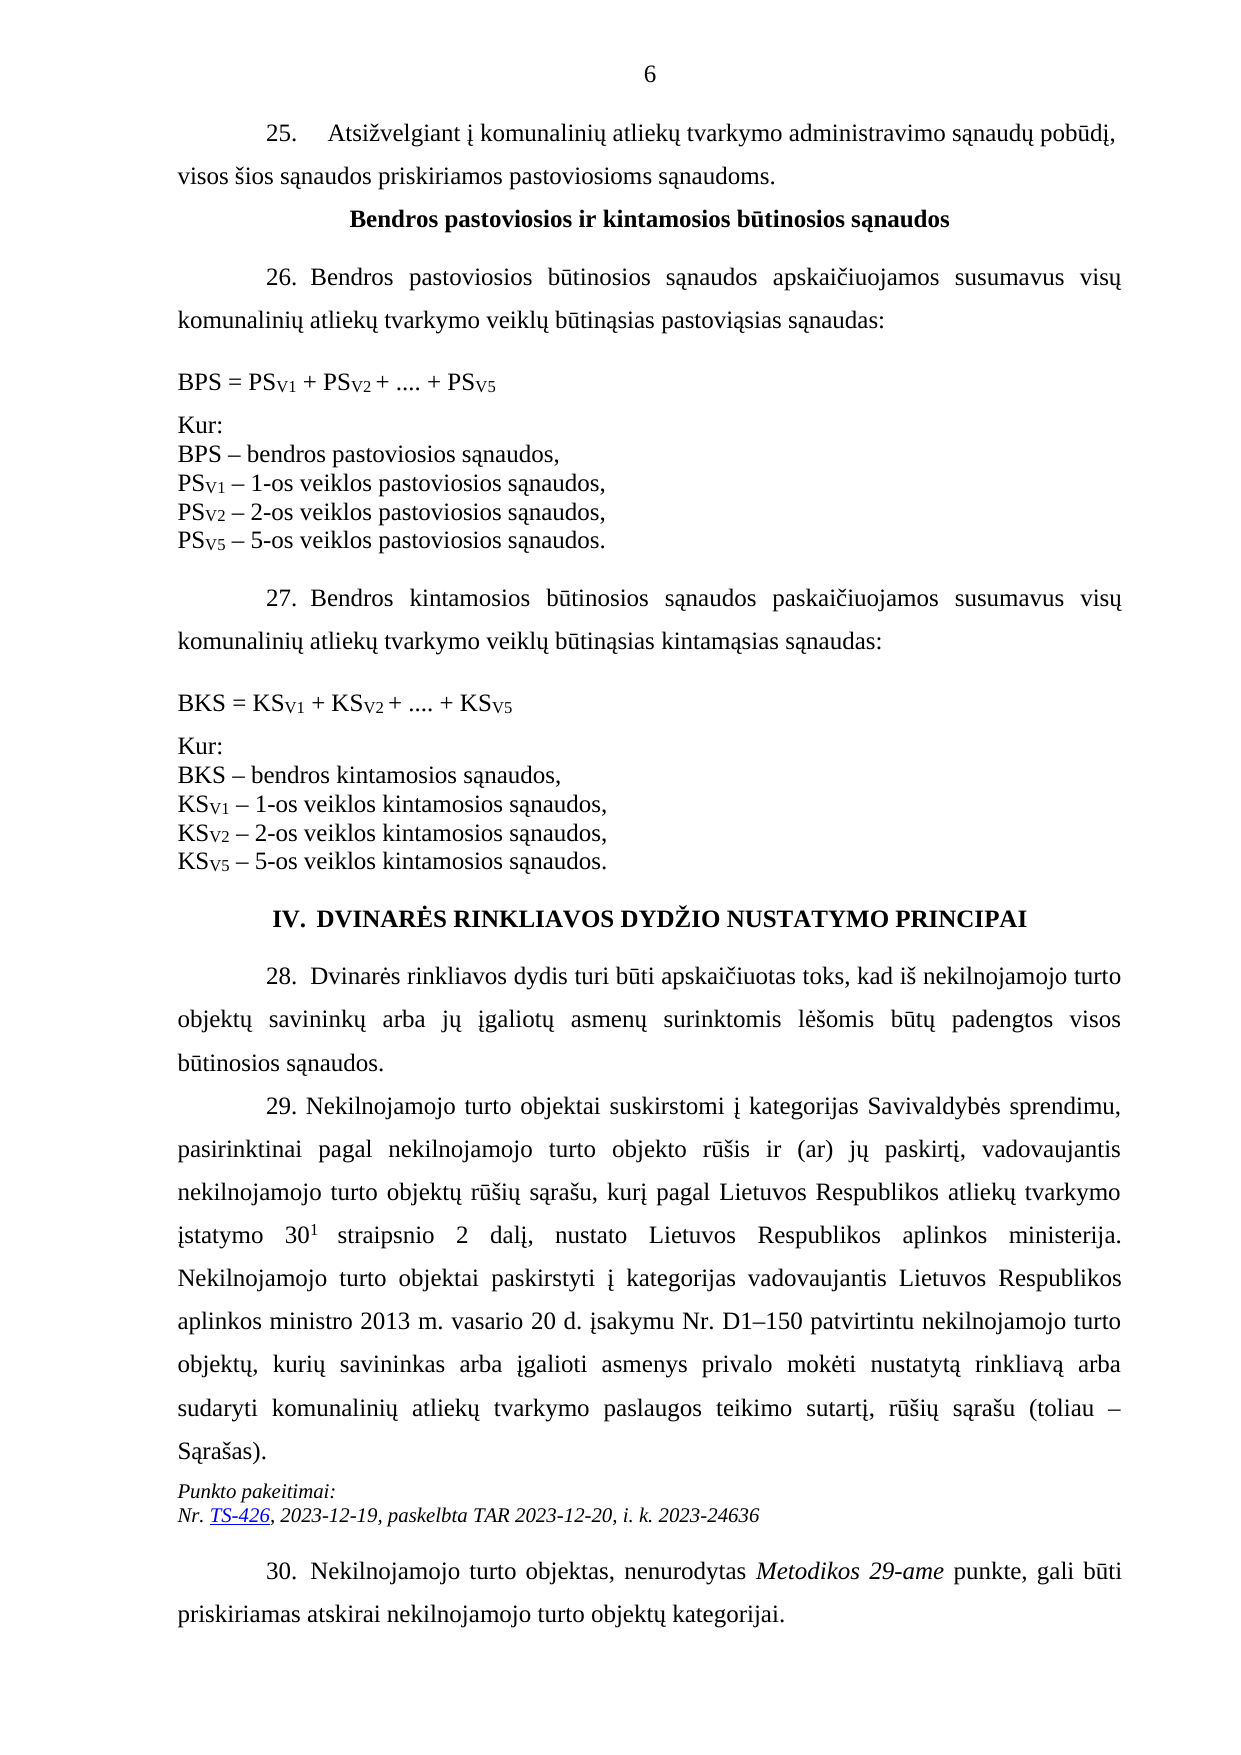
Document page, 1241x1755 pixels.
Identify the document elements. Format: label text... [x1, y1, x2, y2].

text BPS – bendros pastoviosios sąnaudos, [177, 439, 1122, 468]
text BKS = KSV1 + KSV2 + .... + KSV5 [177, 688, 1122, 717]
text PSV5 – 5-os veiklos pastoviosios sąnaudos. [177, 525, 1122, 554]
text KSV2 – 2-os veiklos kintamosios sąnaudos, [177, 818, 1122, 846]
text PSV1 – 1-os veiklos pastoviosios sąnaudos, [177, 468, 1122, 497]
text Nr. TS-426, 2023-12-19, paskelbta TAR 2023-12-20, i. k. 2023-24636 [177, 1503, 1122, 1527]
text IV. DVINARĖS RINKLIAVOS DYDŽIO NUSTATYMO PRINCIPAI [177, 904, 1122, 933]
text 25. Atsižvelgiant į komunalinių atliekų tvarkymo administravimo sąnaudų pobūdį, visos šios sąnaudos priskiriamos pastoviosioms sąnaudoms. [177, 118, 1122, 190]
text Kur: [177, 731, 1122, 760]
text KSV5 – 5-os veiklos kintamosios sąnaudos. [177, 846, 1122, 875]
text BKS – bendros kintamosios sąnaudos, [177, 760, 1122, 789]
text KSV1 – 1-os veiklos kintamosios sąnaudos, [177, 789, 1122, 818]
text 27. Bendros kintamosios būtinosios sąnaudos paskaičiuojamos susumavus visų komunalinių atliekų tvarkymo veiklų būtinąsias kintamąsias sąnaudas: [177, 583, 1122, 655]
text 29. Nekilnojamojo turto objektai suskirstomi į kategorijas Savivaldybės sprendimu, pasirinktinai pagal nekilnojamojo turto objekto rūšis ir (ar) jų paskirtį, vadovaujantis nekilnojamojo turto objektų rūšių sąrašu, kurį pagal Lietuvos Respublikos atliekų tvarkymo įstatymo 301 straipsnio 2 dalį, nustato Lietuvos Respublikos aplinkos ministerija. Nekilnojamojo turto objektai paskirstyti į kategorijas vadovaujantis Lietuvos Respublikos aplinkos ministro 2013 m. vasario 20 d. įsakymu Nr. D1–150 patvirtintu nekilnojamojo turto objektų, kurių savininkas arba įgalioti asmenys privalo mokėti nustatytą rinkliavą arba sudaryti komunalinių atliekų tvarkymo paslaugos teikimo sutartį, rūšių sąrašu (toliau – Sąrašas). [177, 1091, 1122, 1464]
text PSV2 – 2-os veiklos pastoviosios sąnaudos, [177, 497, 1122, 525]
text Bendros pastoviosios ir kintamosios būtinosios sąnaudos [177, 204, 1122, 233]
text 26. Bendros pastoviosios būtinosios sąnaudos apskaičiuojamos susumavus visų komunalinių atliekų tvarkymo veiklų būtinąsias pastoviąsias sąnaudas: [177, 262, 1122, 334]
text 28. Dvinarės rinkliavos dydis turi būti apskaičiuotas toks, kad iš nekilnojamojo turto objektų savininkų arba jų įgaliotų asmenų surinktomis lėšomis būtų padengtos visos būtinosios sąnaudos. [177, 961, 1122, 1076]
text Kur: [177, 410, 1122, 439]
text Punkto pakeitimai: [177, 1479, 1122, 1503]
text BPS = PSV1 + PSV2 + .... + PSV5 [177, 367, 1122, 396]
text 30. Nekilnojamojo turto objektas, nenurodytas Metodikos 29-ame punkte, gali būti priskiriamas atskirai nekilnojamojo turto objektų kategorijai. [177, 1556, 1122, 1628]
